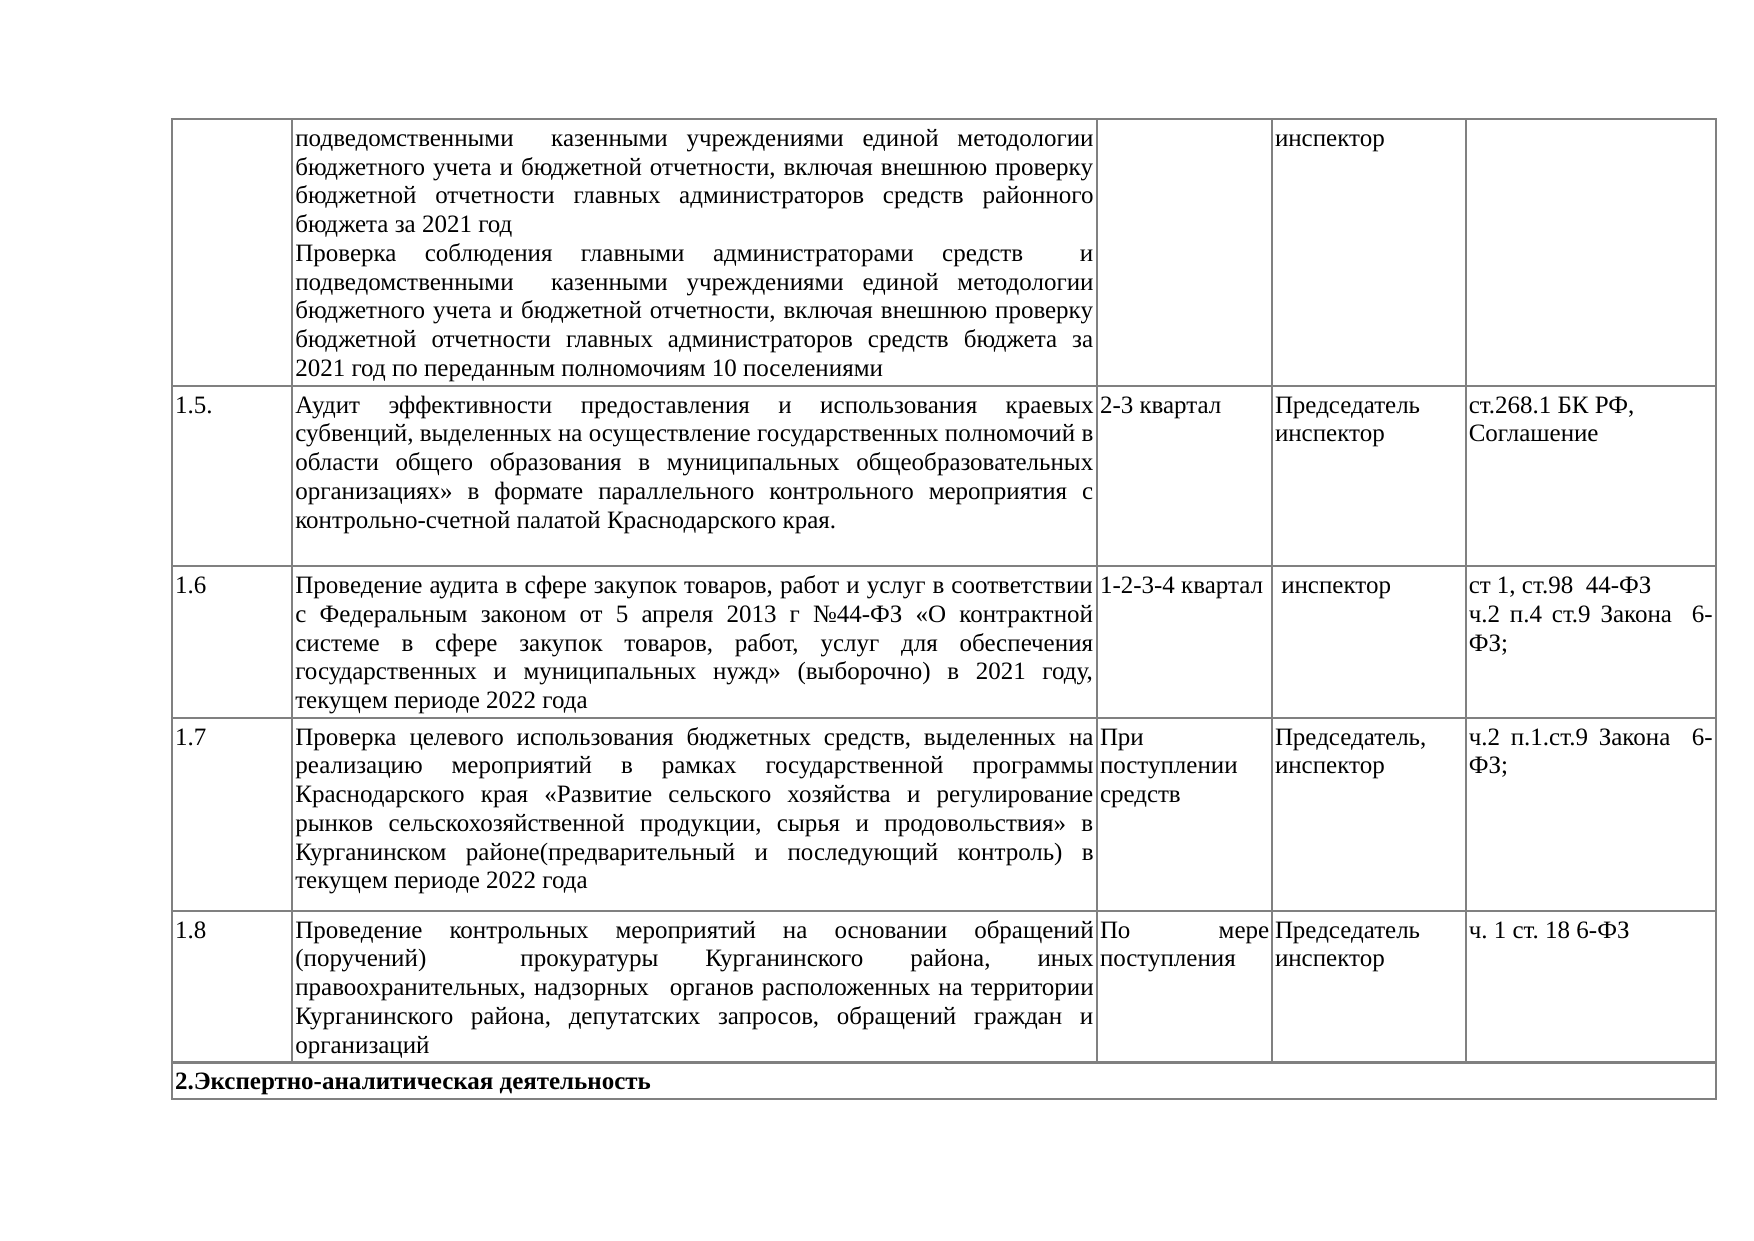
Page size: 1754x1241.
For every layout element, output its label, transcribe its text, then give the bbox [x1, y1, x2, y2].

table_cell Председатель, инспектор [1273, 719, 1465, 910]
table_cell инспектор [1273, 120, 1465, 385]
table_cell Проведение аудита в сфере закупок товаров, работ и услуг в соответствии с Федеральным законом от 5 апреля 2013 г №44-ФЗ «О контрактной системе в сфере закупок товаров, работ, услуг для обеспечения государственных и муниципальных нужд» (выборочно) в 2021 году, текущем периоде 2022 года [293, 567, 1096, 717]
table_cell При поступлении средств [1098, 719, 1271, 910]
table_cell Председатель инспектор [1273, 912, 1465, 1061]
table_cell Председатель инспектор [1273, 387, 1465, 565]
table_cell 2.Экспертно-аналитическая деятельность [173, 1064, 1715, 1098]
table_cell [1467, 120, 1715, 385]
table_cell ст 1, ст.98 44-ФЗ ч.2 п.4 ст.9 Закона 6-ФЗ; [1467, 567, 1715, 717]
table_cell Аудит эффективности предоставления и использования краевых субвенций, выделенных на осуществление государственных полномочий в области общего образования в муниципальных общеобразовательных организациях» в формате параллельного контрольного мероприятия с контрольно-счетной палатой Краснодарского края. [293, 387, 1096, 565]
table_cell инспектор [1273, 567, 1465, 717]
table_cell 1.8 [173, 912, 291, 1061]
table_cell 2-3 квартал [1098, 387, 1271, 565]
table_cell Проверка целевого использования бюджетных средств, выделенных на реализацию мероприятий в рамках государственной программы Краснодарского края «Развитие сельского хозяйства и регулирование рынков сельскохозяйственной продукции, сырья и продовольствия» в Курганинском районе(предварительный и последующий контроль) в текущем периоде 2022 года [293, 719, 1096, 910]
table_cell ч.2 п.1.ст.9 Закона 6-ФЗ; [1467, 719, 1715, 910]
table_cell [173, 120, 291, 385]
table_cell 1-2-3-4 квартал [1098, 567, 1271, 717]
table_cell ч. 1 ст. 18 6-ФЗ [1467, 912, 1715, 1061]
table_cell По мере поступления [1098, 912, 1271, 1061]
table_cell [1098, 120, 1271, 385]
table_cell Проведение контрольных мероприятий на основании обращений (поручений) прокуратуры Курганинского района, иных правоохранительных, надзорных органов расположенных на территории Курганинского района, депутатских запросов, обращений граждан и организаций [293, 912, 1096, 1061]
table_cell 1.7 [173, 719, 291, 910]
table_cell подведомственными казенными учреждениями единой методологии бюджетного учета и бюджетной отчетности, включая внешнюю проверку бюджетной отчетности главных администраторов средств районного бюджета за 2021 год Проверка соблюдения главными администраторами средств и подведомственными казенными учреждениями единой методологии бюджетного учета и бюджетной отчетности, включая внешнюю проверку бюджетной отчетности главных администраторов средств бюджета за 2021 год по переданным полномочиям 10 поселениями [293, 120, 1096, 385]
table_cell ст.268.1 БК РФ, Соглашение [1467, 387, 1715, 565]
table_cell 1.6 [173, 567, 291, 717]
table_cell 1.5. [173, 387, 291, 565]
